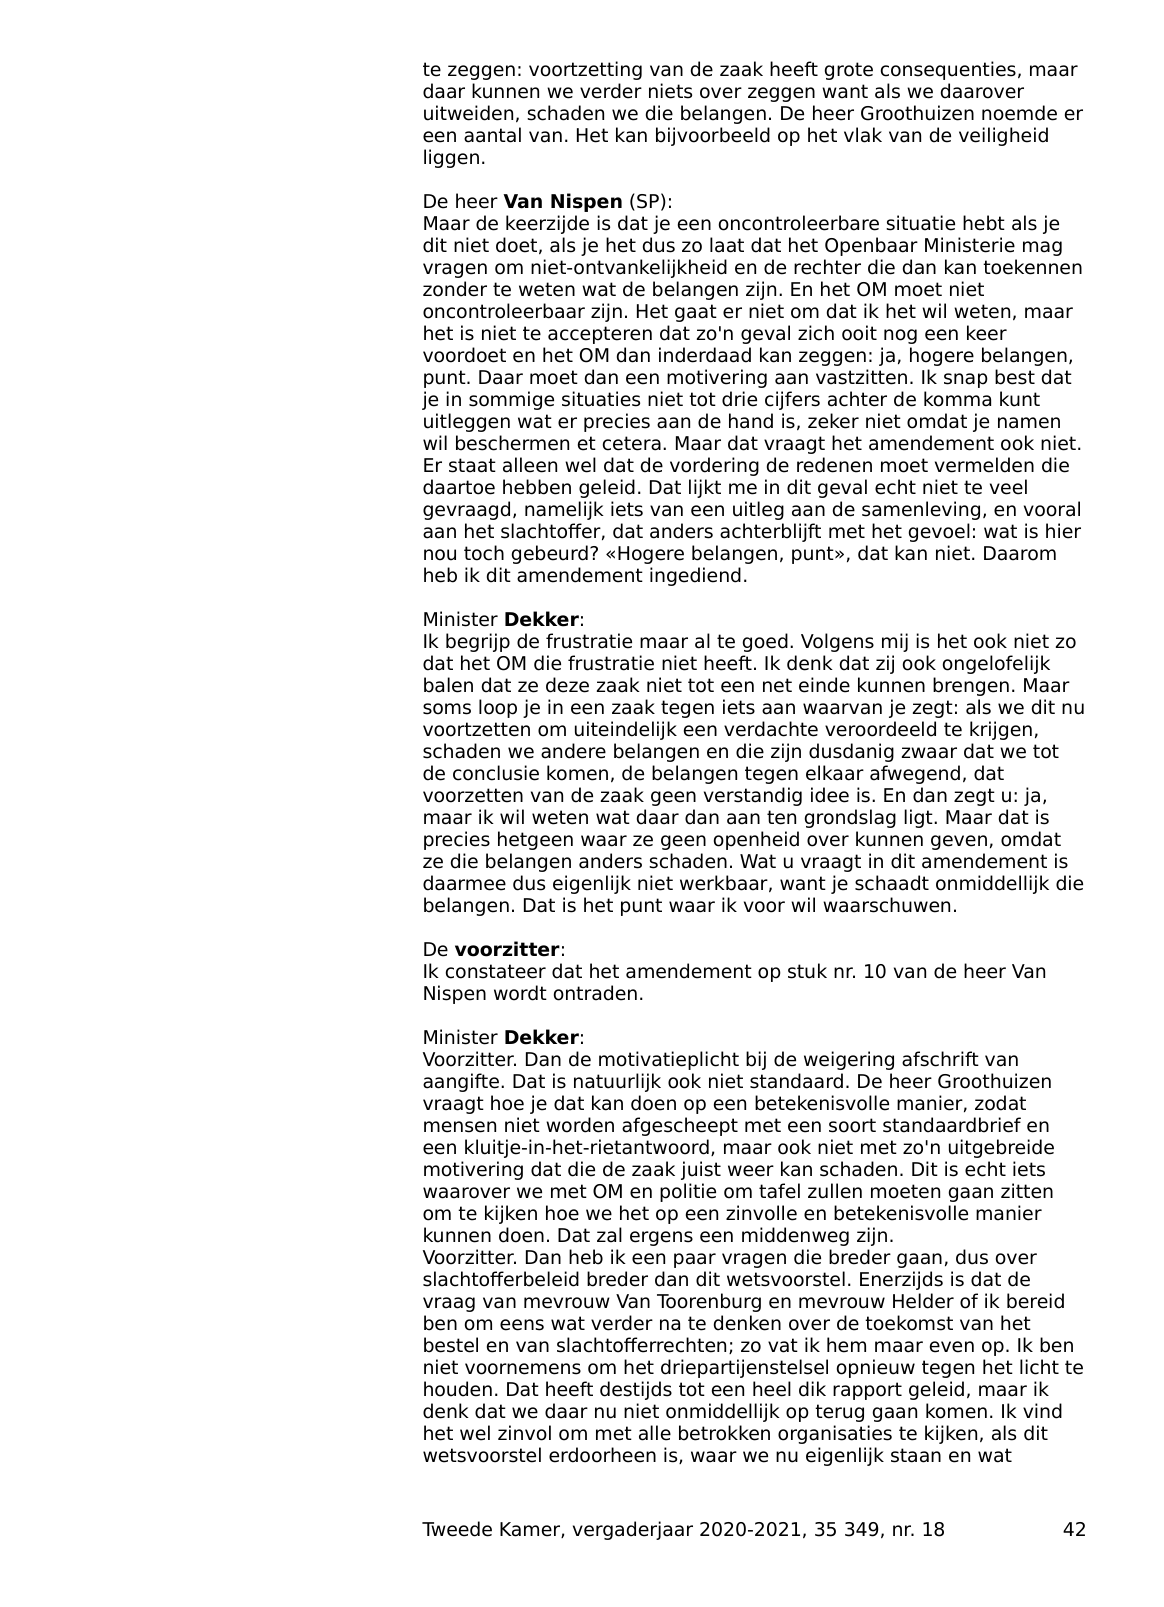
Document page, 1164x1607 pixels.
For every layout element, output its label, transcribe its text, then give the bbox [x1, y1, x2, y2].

text Voorzitter. Dan heb ik een paar vragen die breder gaan, dus over slachtofferbeleid breder dan dit wetsvoorstel. Enerzijds is dat de vraag van mevrouw Van Toorenburg en mevrouw Helder of ik bereid ben om eens wat verder na te denken over de toekomst van het bestel en van slachtofferrechten; zo vat ik hem maar even op. Ik ben niet voornemens om het driepartijenstelsel opnieuw tegen het licht te houden. Dat heeft destijds tot een heel dik rapport geleid, maar ik denk dat we daar nu niet onmiddellijk op terug gaan komen. Ik vind het wel zinvol om met alle betrokken organisaties te kijken, als dit wetsvoorstel erdoorheen is, waar we nu eigenlijk staan en wat [422, 1247, 1087, 1467]
text Ik constateer dat het amendement op stuk nr. 10 van de heer Van Nispen wordt ontraden. [422, 961, 1087, 1005]
text Minister Dekker: [422, 1027, 1087, 1049]
text De voorzitter: [422, 939, 1087, 961]
text De heer Van Nispen (SP): [422, 191, 1087, 213]
text Voorzitter. Dan de motivatieplicht bij de weigering afschrift van aangifte. Dat is natuurlijk ook niet standaard. De heer Groothuizen vraagt hoe je dat kan doen op een betekenisvolle manier, zodat mensen niet worden afgescheept met een soort standaardbrief en een kluitje-in-het-rietantwoord, maar ook niet met zo'n uitgebreide motivering dat die de zaak juist weer kan schaden. Dit is echt iets waarover we met OM en politie om tafel zullen moeten gaan zitten om te kijken hoe we het op een zinvolle en betekenisvolle manier kunnen doen. Dat zal ergens een middenweg zijn. [422, 1049, 1087, 1247]
text Maar de keerzijde is dat je een oncontroleerbare situatie hebt als je dit niet doet, als je het dus zo laat dat het Openbaar Ministerie mag vragen om niet-ontvankelijkheid en de rechter die dan kan toekennen zonder te weten wat de belangen zijn. En het OM moet niet oncontroleerbaar zijn. Het gaat er niet om dat ik het wil weten, maar het is niet te accepteren dat zo'n geval zich ooit nog een keer voordoet en het OM dan inderdaad kan zeggen: ja, hogere belangen, punt. Daar moet dan een motivering aan vastzitten. Ik snap best dat je in sommige situaties niet tot drie cijfers achter de komma kunt uitleggen wat er precies aan de hand is, zeker niet omdat je namen wil beschermen et cetera. Maar dat vraagt het amendement ook niet. Er staat alleen wel dat de vordering de redenen moet vermelden die daartoe hebben geleid. Dat lijkt me in dit geval echt niet te veel gevraagd, namelijk iets van een uitleg aan de samenleving, en vooral aan het slachtoffer, dat anders achterblijft met het gevoel: wat is hier nou toch gebeurd? «Hogere belangen, punt», dat kan niet. Daarom heb ik dit amendement ingediend. [422, 213, 1087, 587]
text te zeggen: voortzetting van de zaak heeft grote consequenties, maar daar kunnen we verder niets over zeggen want als we daarover uitweiden, schaden we die belangen. De heer Groothuizen noemde er een aantal van. Het kan bijvoorbeeld op het vlak van de veiligheid liggen. [422, 59, 1087, 169]
text Ik begrijp de frustratie maar al te goed. Volgens mij is het ook niet zo dat het OM die frustratie niet heeft. Ik denk dat zij ook ongelofelijk balen dat ze deze zaak niet tot een net einde kunnen brengen. Maar soms loop je in een zaak tegen iets aan waarvan je zegt: als we dit nu voortzetten om uiteindelijk een verdachte veroordeeld te krijgen, schaden we andere belangen en die zijn dusdanig zwaar dat we tot de conclusie komen, de belangen tegen elkaar afwegend, dat voorzetten van de zaak geen verstandig idee is. En dan zegt u: ja, maar ik wil weten wat daar dan aan ten grondslag ligt. Maar dat is precies hetgeen waar ze geen openheid over kunnen geven, omdat ze die belangen anders schaden. Wat u vraagt in dit amendement is daarmee dus eigenlijk niet werkbaar, want je schaadt onmiddellijk die belangen. Dat is het punt waar ik voor wil waarschuwen. [422, 631, 1087, 917]
text Minister Dekker: [422, 609, 1087, 631]
